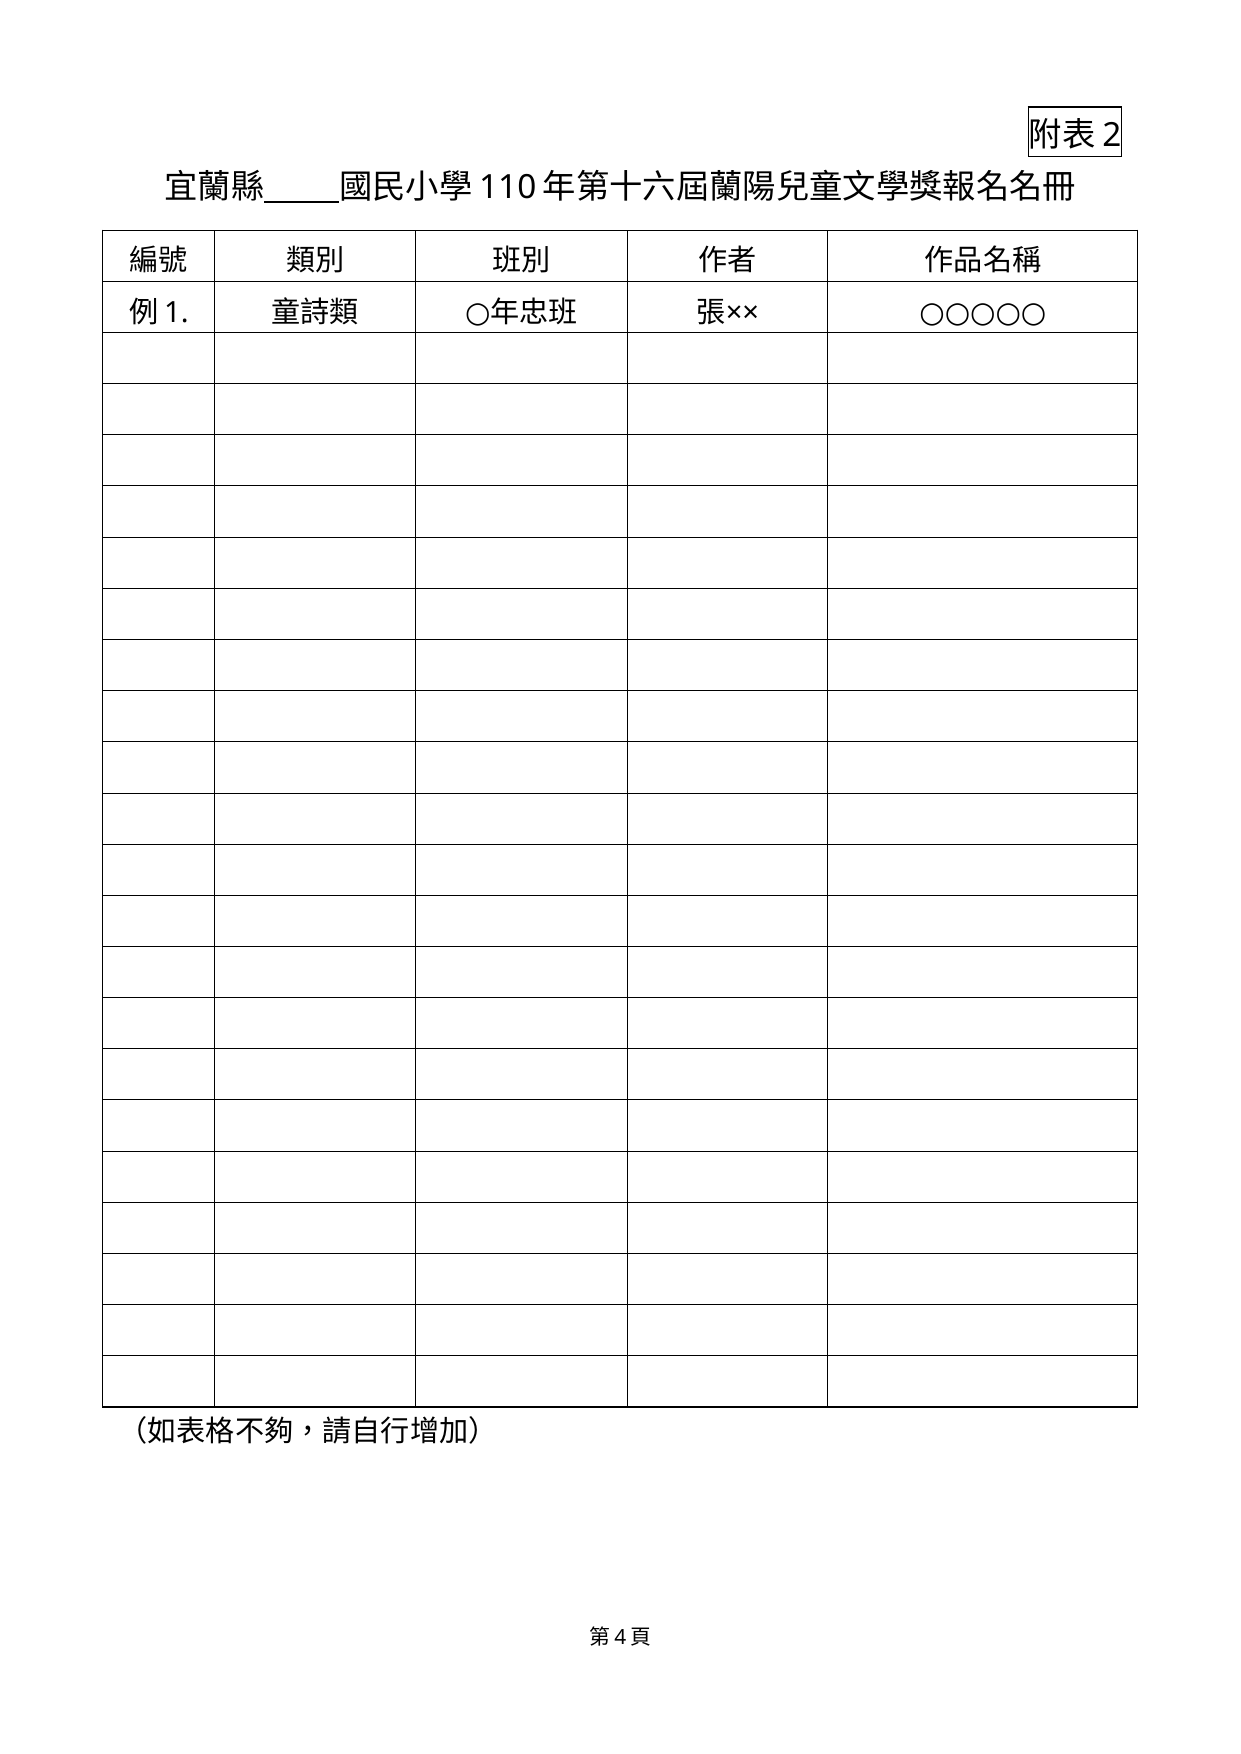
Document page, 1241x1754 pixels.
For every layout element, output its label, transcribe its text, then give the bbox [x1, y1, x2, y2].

table_cell 童詩類 [215, 282, 415, 332]
table_cell [828, 1203, 1137, 1253]
table_cell [628, 384, 827, 434]
table_cell ○○○○○ [828, 282, 1137, 332]
table_cell [828, 947, 1137, 997]
table_cell [215, 486, 415, 537]
table_header 類別 [215, 231, 415, 281]
table_cell [416, 640, 627, 690]
table_cell [828, 589, 1137, 639]
table_cell [103, 1305, 214, 1355]
table_cell [215, 845, 415, 895]
table_cell [416, 742, 627, 792]
table_cell [416, 845, 627, 895]
table_cell [628, 333, 827, 383]
table_cell [215, 538, 415, 588]
table_header 班別 [416, 231, 627, 281]
table_cell [628, 1049, 827, 1099]
table_cell [215, 1152, 415, 1202]
table_cell [416, 1049, 627, 1099]
table_cell [628, 691, 827, 741]
table_cell [628, 1100, 827, 1151]
table_cell [215, 896, 415, 946]
table_cell [103, 947, 214, 997]
table_cell [828, 538, 1137, 588]
table_cell [103, 1254, 214, 1304]
table_cell [416, 1254, 627, 1304]
table_cell [215, 1203, 415, 1253]
table_cell [103, 538, 214, 588]
table_cell [628, 1254, 827, 1304]
table_cell [416, 384, 627, 434]
table_cell [628, 947, 827, 997]
table_cell [215, 435, 415, 485]
table_cell [215, 1100, 415, 1151]
text 附表2 [1029, 108, 1121, 156]
table_cell [828, 691, 1137, 741]
table_cell [828, 1356, 1137, 1406]
table_cell [215, 333, 415, 383]
table_cell [628, 538, 827, 588]
table_cell [416, 794, 627, 843]
table_cell [628, 435, 827, 485]
table_cell [628, 640, 827, 690]
table_cell [416, 435, 627, 485]
text （如表格不夠，請自行增加） [118, 1408, 1122, 1450]
table_cell [215, 640, 415, 690]
table_cell [628, 589, 827, 639]
table_header 作品名稱 [828, 231, 1137, 281]
table_cell [828, 742, 1137, 792]
table_cell 例1. [103, 282, 214, 332]
table_cell [628, 1203, 827, 1253]
table_cell [215, 742, 415, 792]
table_cell [103, 333, 214, 383]
table_cell [416, 1203, 627, 1253]
table_cell [103, 384, 214, 434]
table_cell [416, 1152, 627, 1202]
table_cell [215, 1254, 415, 1304]
table_cell [416, 998, 627, 1048]
table_cell [828, 998, 1137, 1048]
table_cell [828, 896, 1137, 946]
table_cell [828, 794, 1137, 843]
table_cell [215, 794, 415, 843]
table_cell [828, 384, 1137, 434]
table_cell [628, 794, 827, 843]
table_cell [416, 538, 627, 588]
table_cell [828, 435, 1137, 485]
table_cell [103, 794, 214, 843]
table_cell [416, 589, 627, 639]
table_cell [215, 384, 415, 434]
table_cell [215, 1049, 415, 1099]
table_cell [215, 1356, 415, 1406]
table_cell [828, 845, 1137, 895]
table_cell [828, 486, 1137, 537]
table_cell [103, 691, 214, 741]
table_cell [215, 589, 415, 639]
table_cell [828, 1254, 1137, 1304]
table_cell [828, 1152, 1137, 1202]
table_cell [628, 1305, 827, 1355]
text 宜蘭縣 國民小學110年第十六屆蘭陽兒童文學獎報名名冊 [118, 157, 1122, 209]
table_cell [416, 1356, 627, 1406]
table_cell [103, 1203, 214, 1253]
table_cell [828, 1305, 1137, 1355]
table_cell [828, 1100, 1137, 1151]
table_cell [828, 1049, 1137, 1099]
table_cell [628, 998, 827, 1048]
table_cell [628, 845, 827, 895]
table_cell [416, 1305, 627, 1355]
table_cell [103, 589, 214, 639]
table_cell [416, 333, 627, 383]
table_cell [103, 486, 214, 537]
table_cell [416, 486, 627, 537]
table_cell [103, 1152, 214, 1202]
table_cell [628, 896, 827, 946]
table_cell [628, 742, 827, 792]
text [118, 106, 1028, 157]
table_cell 張×× [628, 282, 827, 332]
table_cell [416, 947, 627, 997]
table_cell [103, 845, 214, 895]
table_cell [103, 1356, 214, 1406]
table_cell [628, 1152, 827, 1202]
table_cell [416, 1100, 627, 1151]
table_cell [103, 640, 214, 690]
table_cell [103, 1100, 214, 1151]
table_cell [103, 1049, 214, 1099]
table_cell [628, 1356, 827, 1406]
table_cell [828, 333, 1137, 383]
table_cell [215, 1305, 415, 1355]
table_cell [628, 486, 827, 537]
table_cell [103, 435, 214, 485]
table_header 編號 [103, 231, 214, 281]
table_cell [416, 691, 627, 741]
table_cell [103, 896, 214, 946]
table_header 作者 [628, 231, 827, 281]
table_cell [103, 742, 214, 792]
table_cell [215, 947, 415, 997]
table_cell [215, 998, 415, 1048]
table_cell [828, 640, 1137, 690]
table_cell [215, 691, 415, 741]
table_cell [416, 896, 627, 946]
table_cell ○年忠班 [416, 282, 627, 332]
table_cell [103, 998, 214, 1048]
